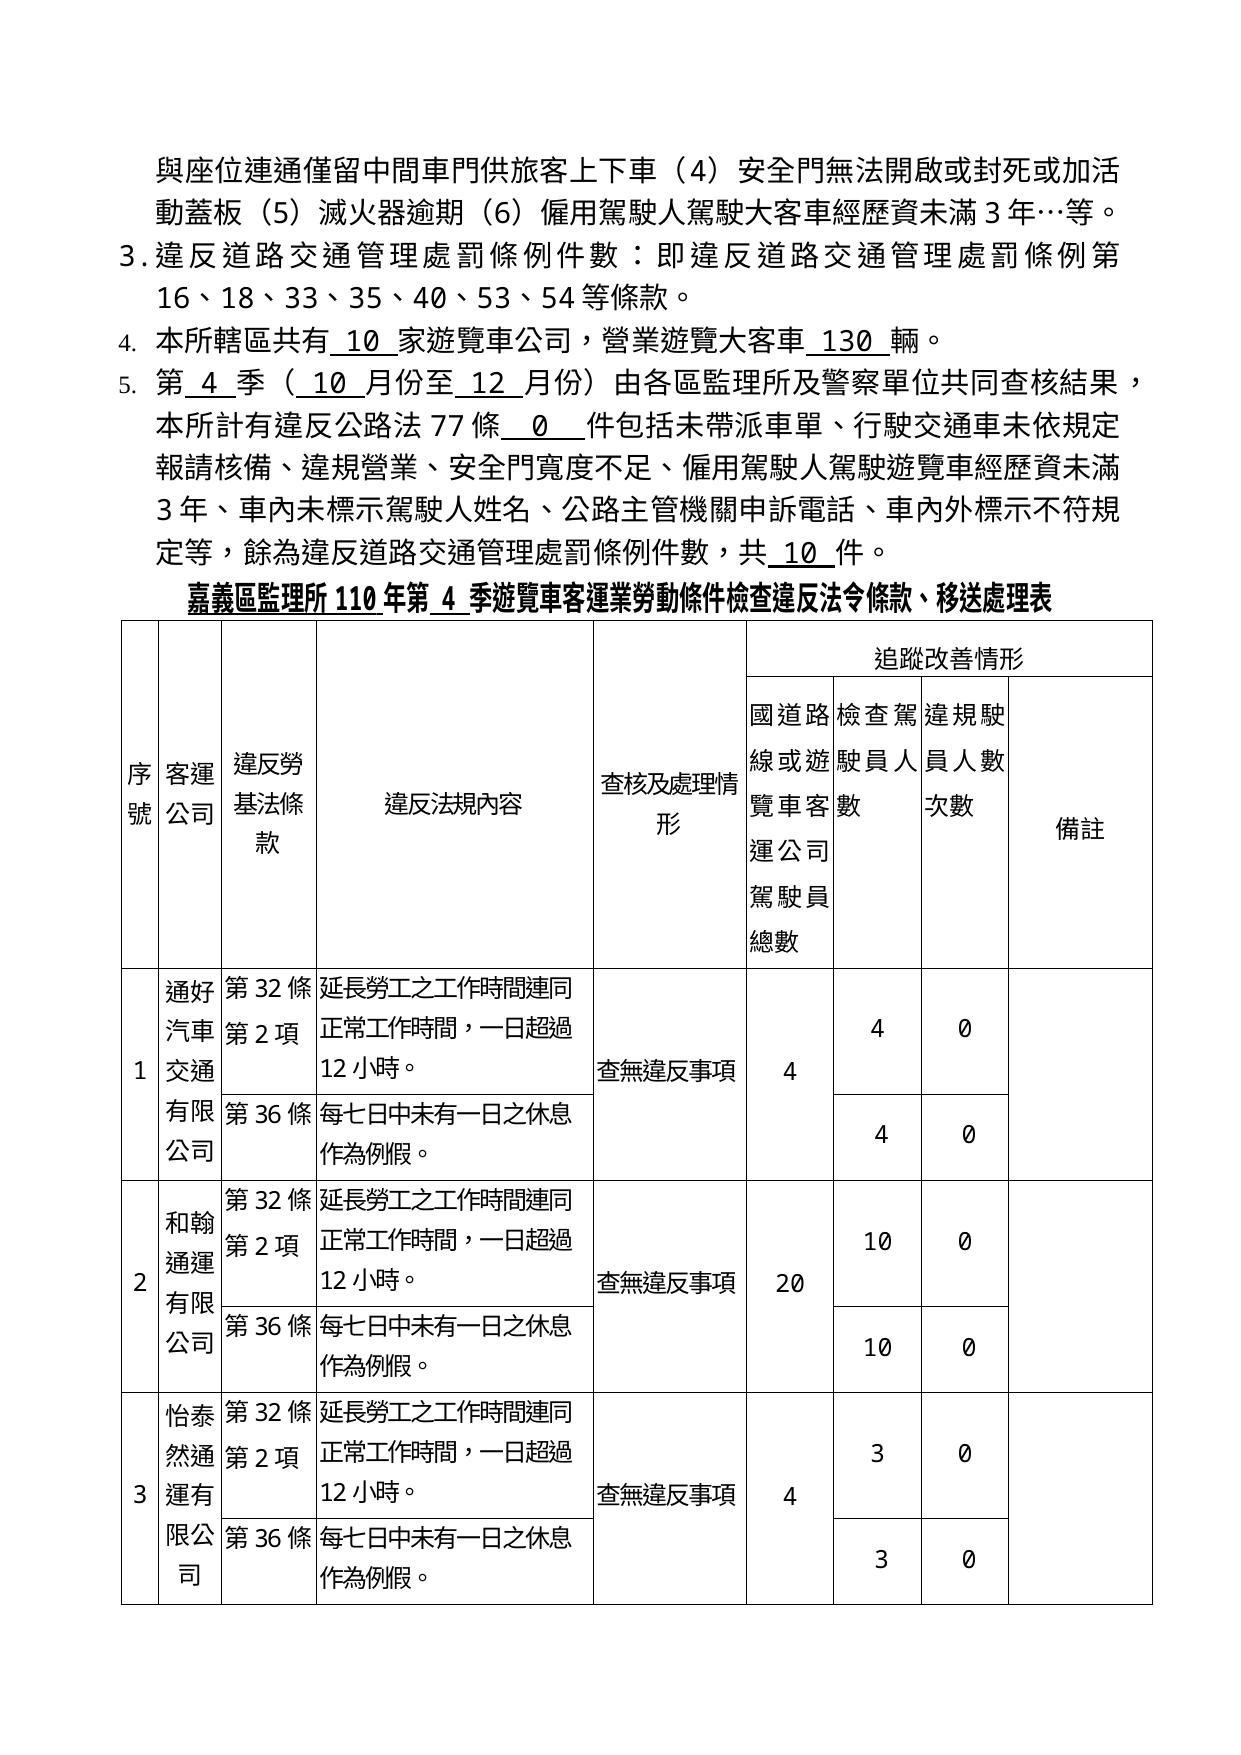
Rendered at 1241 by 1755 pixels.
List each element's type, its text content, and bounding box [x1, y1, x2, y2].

table_cell 第36條 [222, 1519, 316, 1604]
table_header 追蹤改善情形 [747, 621, 1152, 676]
list 違反道路交通管理處罰條例件數：即違反道路交通管理處罰條例第16、18、33、35、40、53、54等條款。 [118, 232, 1122, 317]
table_cell 10 [834, 1307, 921, 1392]
table_cell 4 [834, 969, 921, 1094]
table_cell 4 [747, 1393, 833, 1604]
table_header 違反法規內容 [317, 621, 593, 968]
table_cell 和翰通運有限公司 [159, 1181, 221, 1392]
table_cell 20 [747, 1181, 833, 1392]
table_header 客運公司 [159, 621, 221, 968]
table_cell [1009, 969, 1152, 1180]
list 本所轄區共有 10 家遊覽車公司，營業遊覽大客車 130 輛。 [118, 317, 1122, 360]
table_cell 4 [834, 1095, 921, 1180]
table_cell 每七日中未有一日之休息作為例假。 [317, 1519, 593, 1604]
list 與座位連通僅留中間車門供旅客上下車（4）安全門無法開啟或封死或加活動蓋板（5）滅火器逾期（6）僱用駕駛人駕駛大客車經歷資未滿3年…等。 [118, 148, 1122, 232]
table_cell 0 [922, 1181, 1008, 1306]
table_cell 0 [922, 1307, 1008, 1392]
table_cell [1009, 1181, 1152, 1392]
table_cell 2 [122, 1181, 158, 1392]
table_cell 檢查駕駛員人數 [834, 677, 921, 968]
table_cell 1 [122, 969, 158, 1180]
table_cell 備註 [1009, 677, 1152, 968]
table_cell 10 [834, 1181, 921, 1306]
table_cell 違規駛員人數次數 [922, 677, 1008, 968]
table_cell 3 [122, 1393, 158, 1604]
text 嘉義區監理所110年第 4 季遊覽車客運業勞動條件檢查違反法令條款、移送處理表 [118, 572, 1122, 620]
table_cell 第36條 [222, 1307, 316, 1392]
table_cell 0 [922, 1393, 1008, 1518]
table_header 查核及處理情形 [594, 621, 746, 968]
table_cell 延長勞工之工作時間連同正常工作時間，一日超過12小時。 [317, 1181, 593, 1306]
table_cell 3 [834, 1393, 921, 1518]
table_cell 第36條 [222, 1095, 316, 1180]
table_cell 延長勞工之工作時間連同正常工作時間，一日超過12小時。 [317, 969, 593, 1094]
table_cell 0 [922, 969, 1008, 1094]
table_cell 第32條 第2項 [222, 969, 316, 1094]
table_cell 查無違反事項 [594, 1393, 746, 1604]
table_cell 每七日中未有一日之休息作為例假。 [317, 1095, 593, 1180]
table_cell 怡泰然通運有限公司 [159, 1393, 221, 1604]
table_cell 每七日中未有一日之休息作為例假。 [317, 1307, 593, 1392]
table_cell 通好汽車交通有限公司 [159, 969, 221, 1180]
table_cell 國道路線或遊覽車客運公司駕駛員總數 [747, 677, 833, 968]
table_cell 0 [922, 1519, 1008, 1604]
table_cell 第32條 第2項 [222, 1181, 316, 1306]
table_cell 延長勞工之工作時間連同正常工作時間，一日超過12小時。 [317, 1393, 593, 1518]
table_cell 查無違反事項 [594, 1181, 746, 1392]
table_cell [1009, 1393, 1152, 1604]
table_cell 第32條 第2項 [222, 1393, 316, 1518]
list 第 4 季（ 10 月份至 12 月份）由各區監理所及警察單位共同查核結果，本所計有違反公路法77條 0 件包括未帶派車單、行駛交通車未依規定報請核備、違規營業、安全門寬度不足、僱用駕駛人駕駛遊覽車經歷資未滿3年、車內未標示駕駛人姓名、公路主管機關申訴電話、車內外標示不符規定等，餘為違反道路交通管理處罰條例件數，共 10 件。 [118, 360, 1122, 572]
table_cell 3 [834, 1519, 921, 1604]
table_cell 4 [747, 969, 833, 1180]
table_header 違反勞基法條款 [222, 621, 316, 968]
table_header 序號 [122, 621, 158, 968]
table_cell 查無違反事項 [594, 969, 746, 1180]
table_cell 0 [922, 1095, 1008, 1180]
